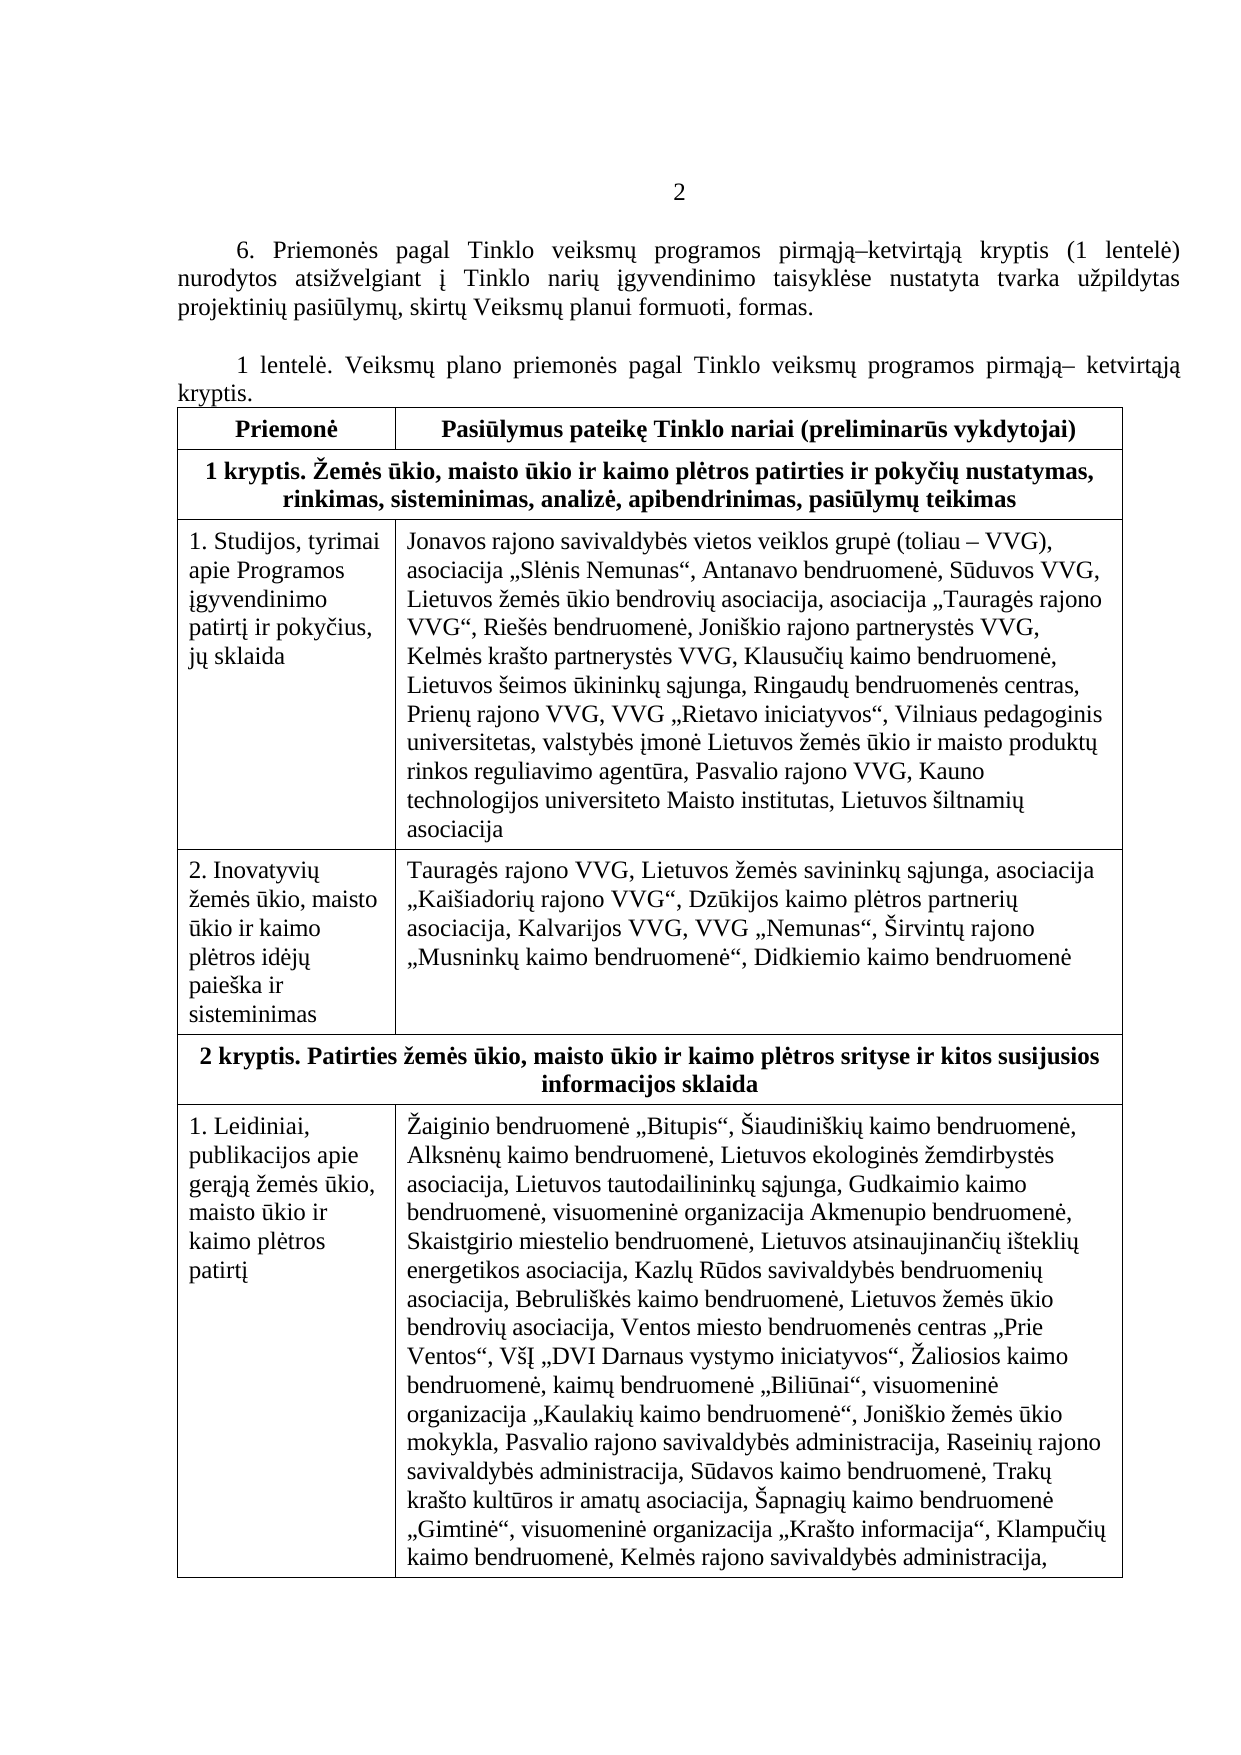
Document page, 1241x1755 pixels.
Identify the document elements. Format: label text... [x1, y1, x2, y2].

table_cell 2. Inovatyvių žemės ūkio, maisto ūkio ir kaimo plėtros idėjų paieška ir sisteminimas [178, 850, 395, 1034]
table_cell Žaiginio bendruomenė „Bitupis“, Šiaudiniškių kaimo bendruomenė, Alksnėnų kaimo bendruomenė, Lietuvos ekologinės žemdirbystės asociacija, Lietuvos tautodailininkų sąjunga, Gudkaimio kaimo bendruomenė, visuomeninė organizacija Akmenupio bendruomenė, Skaistgirio miestelio bendruomenė, Lietuvos atsinaujinančių išteklių energetikos asociacija, Kazlų Rūdos savivaldybės bendruomenių asociacija, Bebruliškės kaimo bendruomenė, Lietuvos žemės ūkio bendrovių asociacija, Ventos miesto bendruomenės centras „Prie Ventos“, VšĮ „DVI Darnaus vystymo iniciatyvos“, Žaliosios kaimo bendruomenė, kaimų bendruomenė „Biliūnai“, visuomeninė organizacija „Kaulakių kaimo bendruomenė“, Joniškio žemės ūkio mokykla, Pasvalio rajono savivaldybės administracija, Raseinių rajono savivaldybės administracija, Sūdavos kaimo bendruomenė, Trakų krašto kultūros ir amatų asociacija, Šapnagių kaimo bendruomenė „Gimtinė“, visuomeninė organizacija „Krašto informacija“, Klampučių kaimo bendruomenė, Kelmės rajono savivaldybės administracija, [396, 1105, 1122, 1577]
table_cell 1 kryptis. Žemės ūkio, maisto ūkio ir kaimo plėtros patirties ir pokyčių nustatymas, rinkimas, sisteminimas, analizė, apibendrinimas, pasiūlymų teikimas [178, 450, 1122, 519]
table_cell 1. Leidiniai, publikacijos apie gerąją žemės ūkio, maisto ūkio ir kaimo plėtros patirtį [178, 1105, 395, 1577]
table_cell Tauragės rajono VVG, Lietuvos žemės savininkų sąjunga, asociacija „Kaišiadorių rajono VVG“, Dzūkijos kaimo plėtros partnerių asociacija, Kalvarijos VVG, VVG „Nemunas“, Širvintų rajono „Musninkų kaimo bendruomenė“, Didkiemio kaimo bendruomenė [396, 850, 1122, 1034]
table_header Pasiūlymus pateikę Tinklo nariai (preliminarūs vykdytojai) [396, 408, 1122, 449]
table_cell 1. Studijos, tyrimai apie Programos įgyvendinimo patirtį ir pokyčius, jų sklaida [178, 520, 395, 848]
table_header Priemonė [178, 408, 395, 449]
text 1 lentelė. Veiksmų plano priemonės pagal Tinklo veiksmų programos pirmąją– ketvirtąją kryptis. [177, 350, 1181, 407]
text 6. Priemonės pagal Tinklo veiksmų programos pirmąją–ketvirtąją kryptis (1 lentelė) nurodytos atsižvelgiant į Tinklo narių įgyvendinimo taisyklėse nustatyta tvarka užpildytas projektinių pasiūlymų, skirtų Veiksmų planui formuoti, formas. [177, 235, 1181, 321]
table_cell Jonavos rajono savivaldybės vietos veiklos grupė (toliau – VVG), asociacija „Slėnis Nemunas“, Antanavo bendruomenė, Sūduvos VVG, Lietuvos žemės ūkio bendrovių asociacija, asociacija „Tauragės rajono VVG“, Riešės bendruomenė, Joniškio rajono partnerystės VVG, Kelmės krašto partnerystės VVG, Klausučių kaimo bendruomenė, Lietuvos šeimos ūkininkų sąjunga, Ringaudų bendruomenės centras, Prienų rajono VVG, VVG „Rietavo iniciatyvos“, Vilniaus pedagoginis universitetas, valstybės įmonė Lietuvos žemės ūkio ir maisto produktų rinkos reguliavimo agentūra, Pasvalio rajono VVG, Kauno technologijos universiteto Maisto institutas, Lietuvos šiltnamių asociacija [396, 520, 1122, 848]
table_cell 2 kryptis. Patirties žemės ūkio, maisto ūkio ir kaimo plėtros srityse ir kitos susijusios informacijos sklaida [178, 1035, 1122, 1104]
